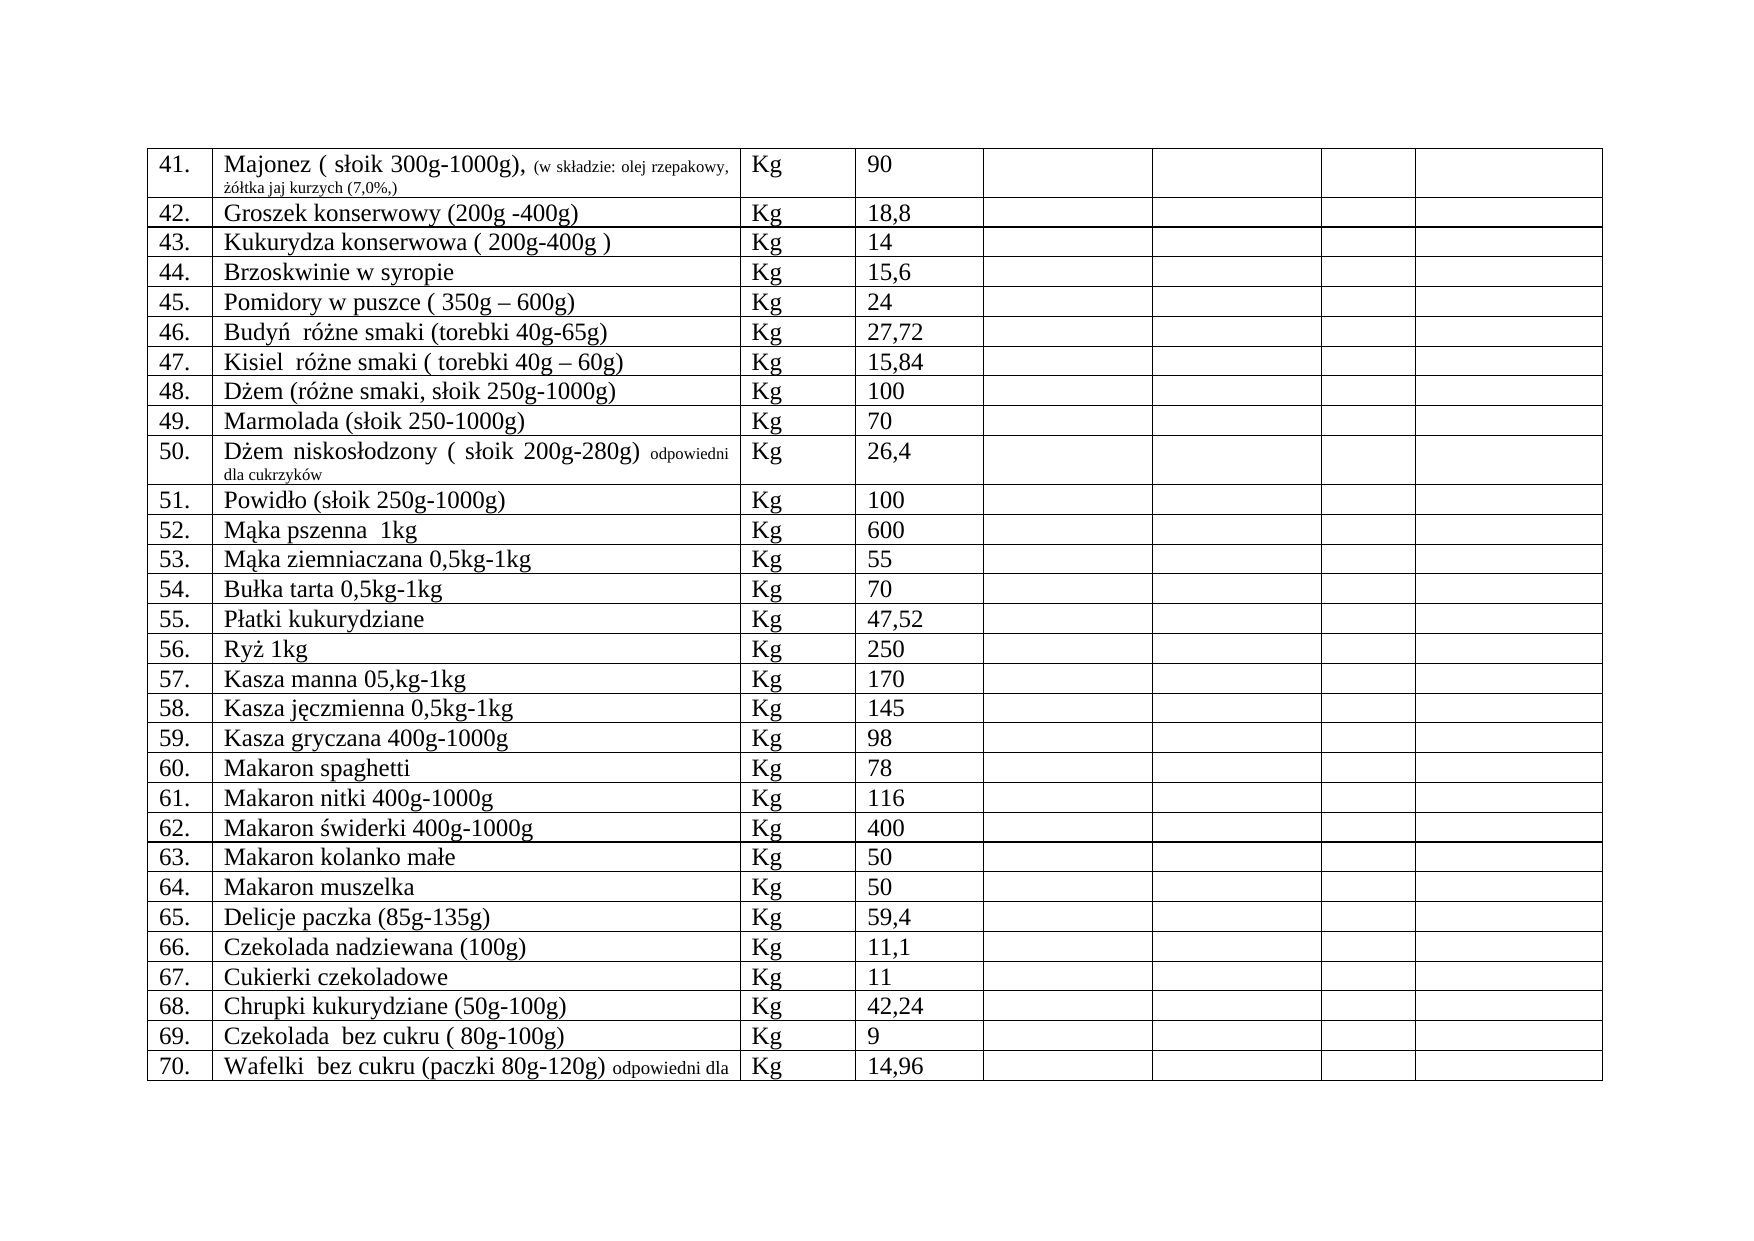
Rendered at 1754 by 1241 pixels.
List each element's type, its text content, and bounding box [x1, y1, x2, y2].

table_cell 24 [856, 287, 983, 316]
table_cell 50 [856, 843, 983, 871]
table_cell Makaron muszelka [213, 872, 740, 901]
table_cell [1322, 376, 1415, 405]
table_cell [1153, 317, 1321, 346]
table_cell 14,96 [856, 1051, 983, 1080]
table_cell Kasza manna 05,kg-1kg [213, 664, 740, 692]
table_cell Majonez ( słoik 300g-1000g), (w składzie: olej rzepakowy, żółtka jaj kurzych (7,0%,) [213, 149, 740, 197]
table_cell [1153, 198, 1321, 226]
table_cell [1153, 962, 1321, 990]
table_cell Kg [741, 149, 855, 197]
table_cell 50. [148, 436, 212, 484]
table_cell [984, 783, 1152, 812]
table_cell 170 [856, 664, 983, 692]
table_cell [1416, 149, 1602, 197]
table_cell [984, 723, 1152, 752]
table_cell Kg [741, 694, 855, 722]
table_cell [1153, 604, 1321, 633]
table_cell Kg [741, 574, 855, 603]
table_cell 54. [148, 574, 212, 603]
table_cell [1416, 1051, 1602, 1080]
table_cell Powidło (słoik 250g-1000g) [213, 485, 740, 514]
table_cell [1322, 694, 1415, 722]
table_cell [1322, 962, 1415, 990]
table_cell [1416, 317, 1602, 346]
table_cell 70. [148, 1051, 212, 1080]
table_cell 116 [856, 783, 983, 812]
table_cell 60. [148, 753, 212, 782]
table_cell Dżem (różne smaki, słoik 250g-1000g) [213, 376, 740, 405]
table_cell Pomidory w puszce ( 350g – 600g) [213, 287, 740, 316]
table_cell 15,84 [856, 347, 983, 375]
table_cell [1322, 515, 1415, 543]
table_cell [1416, 376, 1602, 405]
table_cell Płatki kukurydziane [213, 604, 740, 633]
table_cell Kg [741, 991, 855, 1020]
table_cell 51. [148, 485, 212, 514]
table_cell 59,4 [856, 902, 983, 931]
table_cell [984, 664, 1152, 692]
table_cell [1153, 843, 1321, 871]
table_cell [1416, 902, 1602, 931]
table_cell [1322, 902, 1415, 931]
table_cell [1153, 753, 1321, 782]
table_cell 67. [148, 962, 212, 990]
table_cell [1416, 1021, 1602, 1050]
table_cell [1322, 287, 1415, 316]
table_cell [1153, 257, 1321, 286]
table_cell 11,1 [856, 932, 983, 961]
table_cell [1416, 515, 1602, 543]
table_cell [1153, 545, 1321, 573]
table_cell Mąka pszenna 1kg [213, 515, 740, 543]
table_cell 49. [148, 406, 212, 435]
table_cell 9 [856, 1021, 983, 1050]
table_cell 55. [148, 604, 212, 633]
table_cell [1322, 604, 1415, 633]
table_cell [984, 1021, 1152, 1050]
table_cell Kg [741, 257, 855, 286]
table_cell Kg [741, 287, 855, 316]
table_cell Makaron nitki 400g-1000g [213, 783, 740, 812]
table_cell 600 [856, 515, 983, 543]
table_cell [1153, 228, 1321, 256]
table_cell [1416, 347, 1602, 375]
table_cell 42. [148, 198, 212, 226]
table_cell [1322, 257, 1415, 286]
table_cell 53. [148, 545, 212, 573]
table_cell [1416, 664, 1602, 692]
table_cell [1322, 347, 1415, 375]
table_cell [1416, 287, 1602, 316]
table_cell [984, 198, 1152, 226]
table_cell Bułka tarta 0,5kg-1kg [213, 574, 740, 603]
table_cell [1416, 604, 1602, 633]
table_cell [1322, 813, 1415, 841]
table_cell [1416, 723, 1602, 752]
table_cell [1322, 872, 1415, 901]
table_cell [1153, 574, 1321, 603]
table_cell [1416, 991, 1602, 1020]
table_cell Kg [741, 228, 855, 256]
table_cell [1322, 723, 1415, 752]
table_cell Kg [741, 436, 855, 484]
table_cell [1322, 753, 1415, 782]
table_cell [1153, 436, 1321, 484]
table_cell 57. [148, 664, 212, 692]
table_cell [1416, 753, 1602, 782]
table_cell 65. [148, 902, 212, 931]
table_cell Dżem niskosłodzony ( słoik 200g-280g) odpowiedni dla cukrzyków [213, 436, 740, 484]
table_cell 90 [856, 149, 983, 197]
table_cell Chrupki kukurydziane (50g-100g) [213, 991, 740, 1020]
table_cell [1322, 317, 1415, 346]
table_cell Kasza gryczana 400g-1000g [213, 723, 740, 752]
table_cell [1416, 485, 1602, 514]
table_cell [1322, 1051, 1415, 1080]
table_cell [1416, 545, 1602, 573]
table_cell [1416, 962, 1602, 990]
table_cell 145 [856, 694, 983, 722]
table_cell 52. [148, 515, 212, 543]
table_cell 78 [856, 753, 983, 782]
table_cell Kg [741, 406, 855, 435]
table_cell [1416, 228, 1602, 256]
table_cell Kg [741, 664, 855, 692]
table_cell [1322, 843, 1415, 871]
table_cell [1322, 436, 1415, 484]
table_cell Kg [741, 902, 855, 931]
table_cell 63. [148, 843, 212, 871]
table_cell Kg [741, 932, 855, 961]
table_cell [984, 376, 1152, 405]
table_cell 68. [148, 991, 212, 1020]
table_cell 27,72 [856, 317, 983, 346]
table_cell 70 [856, 406, 983, 435]
table_cell [984, 257, 1152, 286]
table_cell 100 [856, 376, 983, 405]
table_cell Budyń różne smaki (torebki 40g-65g) [213, 317, 740, 346]
table_cell [984, 436, 1152, 484]
table_cell [1416, 932, 1602, 961]
table_cell [984, 1051, 1152, 1080]
table_cell [1416, 872, 1602, 901]
table_cell Kisiel różne smaki ( torebki 40g – 60g) [213, 347, 740, 375]
table_cell [1153, 783, 1321, 812]
table_cell Kg [741, 317, 855, 346]
table_cell 50 [856, 872, 983, 901]
table_cell 15,6 [856, 257, 983, 286]
table_cell [1416, 634, 1602, 663]
table_cell [1322, 991, 1415, 1020]
table_cell [984, 149, 1152, 197]
table_cell Kg [741, 545, 855, 573]
table_cell 61. [148, 783, 212, 812]
table_cell [1153, 813, 1321, 841]
table_cell Groszek konserwowy (200g -400g) [213, 198, 740, 226]
table_cell Kg [741, 634, 855, 663]
table_cell Kg [741, 753, 855, 782]
table_cell [1153, 872, 1321, 901]
table_cell 41. [148, 149, 212, 197]
table_cell [984, 317, 1152, 346]
table_cell 14 [856, 228, 983, 256]
table_cell 98 [856, 723, 983, 752]
table_cell 100 [856, 485, 983, 514]
table_cell [1322, 634, 1415, 663]
table_cell [1416, 257, 1602, 286]
table_cell 47,52 [856, 604, 983, 633]
table_cell Kg [741, 872, 855, 901]
table_cell [1322, 198, 1415, 226]
table_cell [1322, 545, 1415, 573]
table_cell Kg [741, 813, 855, 841]
table_cell [984, 694, 1152, 722]
table_cell 11 [856, 962, 983, 990]
table_cell [984, 287, 1152, 316]
table_cell 48. [148, 376, 212, 405]
table_cell [1416, 574, 1602, 603]
table_cell [1416, 406, 1602, 435]
table_cell Czekolada bez cukru ( 80g-100g) [213, 1021, 740, 1050]
table_cell [984, 991, 1152, 1020]
table_cell 70 [856, 574, 983, 603]
table_cell [1153, 634, 1321, 663]
table_cell [1153, 287, 1321, 316]
table_cell 42,24 [856, 991, 983, 1020]
table_cell 59. [148, 723, 212, 752]
table_cell [1416, 198, 1602, 226]
table_cell [1153, 723, 1321, 752]
table_cell [1416, 436, 1602, 484]
table_cell Delicje paczka (85g-135g) [213, 902, 740, 931]
table_cell Mąka ziemniaczana 0,5kg-1kg [213, 545, 740, 573]
table_cell [1153, 485, 1321, 514]
table_cell Kg [741, 198, 855, 226]
table_cell [1322, 664, 1415, 692]
table_cell Kg [741, 347, 855, 375]
table_cell Kg [741, 723, 855, 752]
table_cell Kg [741, 515, 855, 543]
table_cell [984, 574, 1152, 603]
table_cell 400 [856, 813, 983, 841]
table_cell [1416, 783, 1602, 812]
table_cell 62. [148, 813, 212, 841]
table_cell [984, 753, 1152, 782]
table_cell [1153, 347, 1321, 375]
table_cell Kasza jęczmienna 0,5kg-1kg [213, 694, 740, 722]
table_cell [984, 406, 1152, 435]
table_cell [984, 515, 1152, 543]
table_cell Brzoskwinie w syropie [213, 257, 740, 286]
table_cell Makaron spaghetti [213, 753, 740, 782]
table_cell 56. [148, 634, 212, 663]
table_cell Makaron kolanko małe [213, 843, 740, 871]
table_cell 43. [148, 228, 212, 256]
table_cell [1322, 228, 1415, 256]
table_cell Kukurydza konserwowa ( 200g-400g ) [213, 228, 740, 256]
table_cell Kg [741, 783, 855, 812]
table_cell Kg [741, 1021, 855, 1050]
table_cell [1416, 843, 1602, 871]
table_cell Kg [741, 962, 855, 990]
table_cell Ryż 1kg [213, 634, 740, 663]
table_cell [1153, 1051, 1321, 1080]
table_cell [984, 228, 1152, 256]
table_cell [1153, 664, 1321, 692]
table_cell [984, 634, 1152, 663]
table_cell 58. [148, 694, 212, 722]
table_cell 64. [148, 872, 212, 901]
table_cell 44. [148, 257, 212, 286]
table_cell [1153, 149, 1321, 197]
table_cell [1322, 406, 1415, 435]
table_cell [1416, 813, 1602, 841]
table_cell [984, 545, 1152, 573]
table_cell [984, 902, 1152, 931]
table_cell Kg [741, 843, 855, 871]
table_cell 250 [856, 634, 983, 663]
table_cell Kg [741, 604, 855, 633]
table_cell [984, 604, 1152, 633]
table_cell [1153, 902, 1321, 931]
table_cell 18,8 [856, 198, 983, 226]
table_cell Czekolada nadziewana (100g) [213, 932, 740, 961]
table_cell [984, 485, 1152, 514]
table_cell [1322, 932, 1415, 961]
table_cell [1322, 1021, 1415, 1050]
table_cell [1153, 376, 1321, 405]
table_cell [984, 813, 1152, 841]
table_cell [1322, 574, 1415, 603]
table_cell [1322, 149, 1415, 197]
table_cell 47. [148, 347, 212, 375]
table_cell [984, 872, 1152, 901]
table_cell [1153, 1021, 1321, 1050]
table_cell [1416, 694, 1602, 722]
table_cell 66. [148, 932, 212, 961]
table_cell [984, 347, 1152, 375]
table_cell [1153, 991, 1321, 1020]
table_cell [984, 962, 1152, 990]
table_cell [984, 932, 1152, 961]
table_cell Cukierki czekoladowe [213, 962, 740, 990]
table_cell 46. [148, 317, 212, 346]
table_cell [984, 843, 1152, 871]
table_cell 26,4 [856, 436, 983, 484]
table_cell 55 [856, 545, 983, 573]
table_cell [1153, 694, 1321, 722]
table_cell Kg [741, 376, 855, 405]
table_cell Marmolada (słoik 250-1000g) [213, 406, 740, 435]
table_cell [1153, 932, 1321, 961]
table_cell [1322, 783, 1415, 812]
table_cell Kg [741, 1051, 855, 1080]
table_cell Kg [741, 485, 855, 514]
table_cell 45. [148, 287, 212, 316]
table_cell [1153, 515, 1321, 543]
table_cell [1322, 485, 1415, 514]
table_cell [1153, 406, 1321, 435]
table_cell Makaron świderki 400g-1000g [213, 813, 740, 841]
table_cell Wafelki bez cukru (paczki 80g-120g) odpowiedni dla [213, 1051, 740, 1080]
table_cell 69. [148, 1021, 212, 1050]
